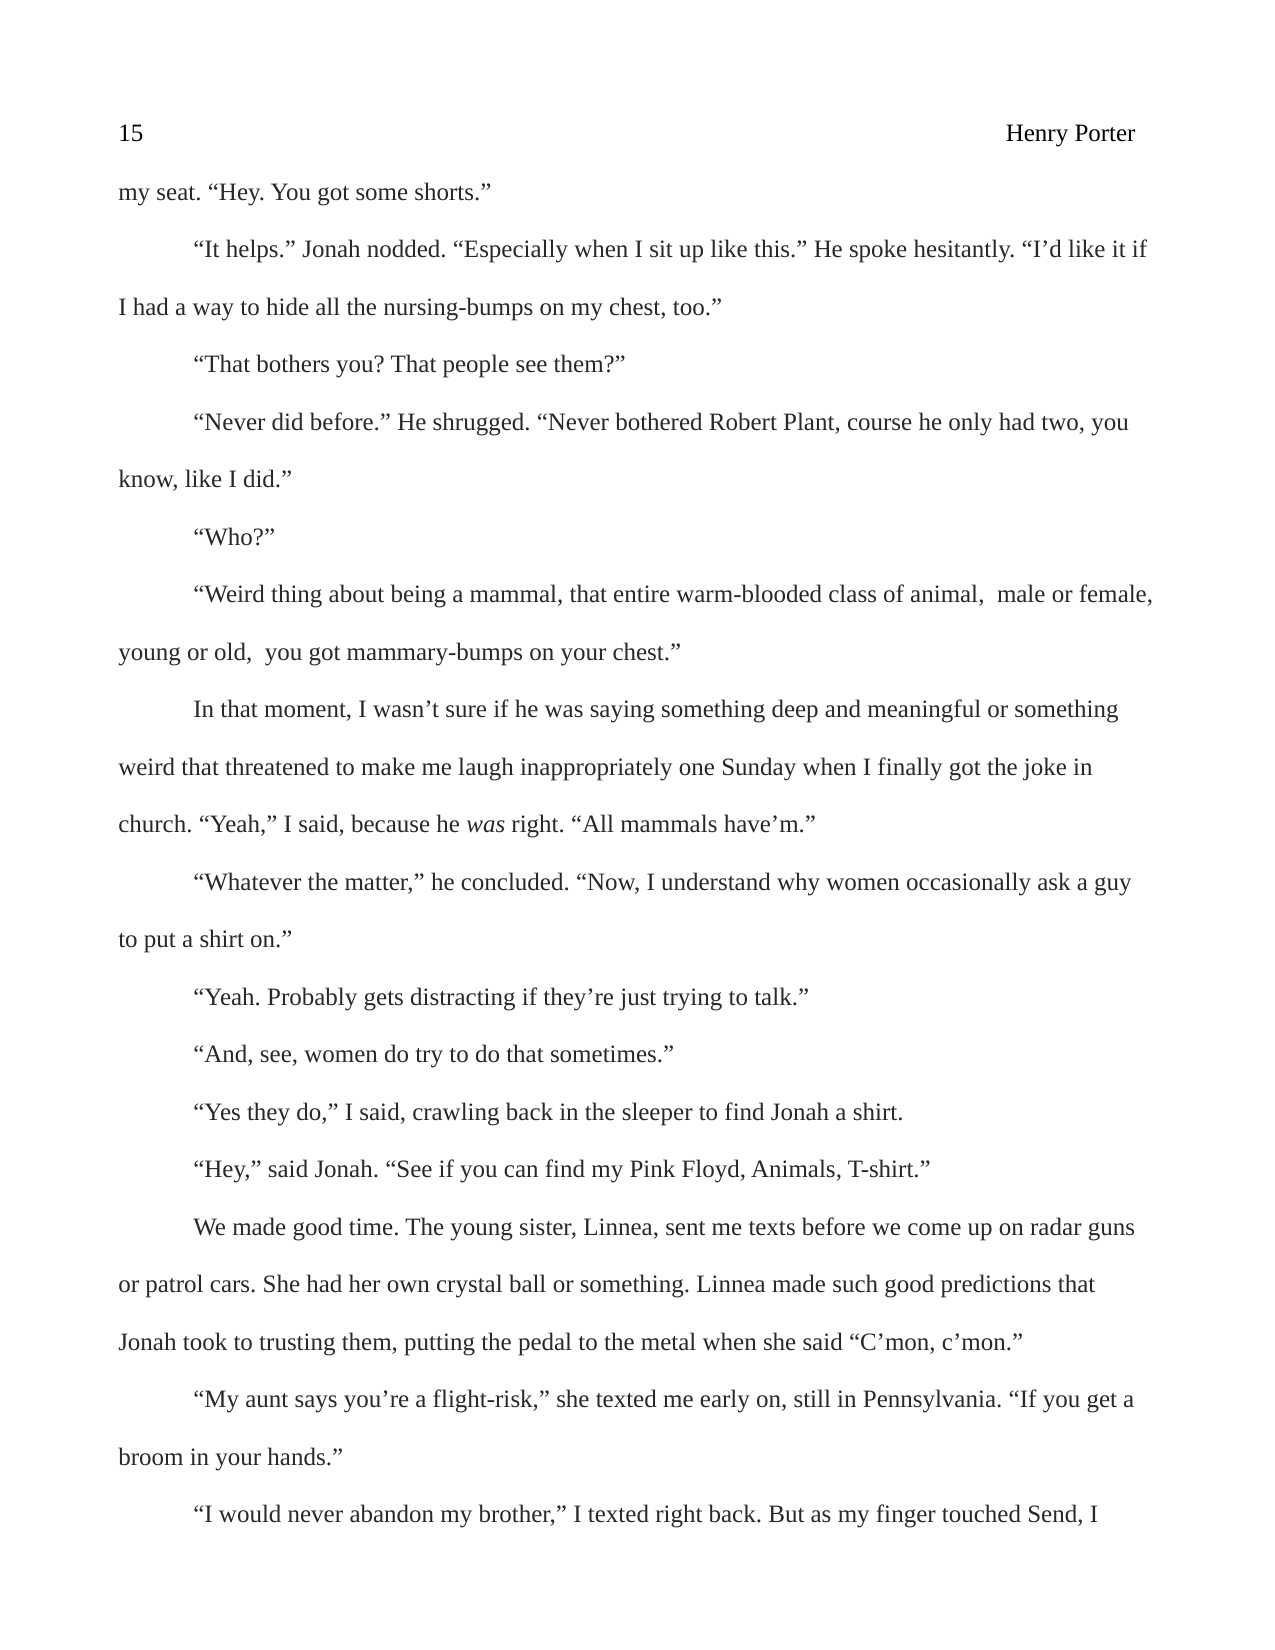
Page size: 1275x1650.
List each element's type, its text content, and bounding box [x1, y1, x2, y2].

text “And, see, women do try to do that sometimes.” [118, 1039, 1157, 1068]
text “Who?” [118, 522, 1157, 551]
text “Weird thing about being a mammal, that entire warm-blooded class of animal, male or female, young or old, you got mammary-bumps on your chest.” [118, 579, 1157, 666]
text In that moment, I wasn’t sure if he was saying something deep and meaningful or something weird that threatened to make me laugh inappropriately one Sunday when I finally got the joke in church. “Yeah,” I said, because he was right. “All mammals have’m.” [118, 694, 1157, 838]
text “Yes they do,” I said, crawling back in the sleeper to find Jonah a shirt. [118, 1097, 1157, 1126]
text my seat. “Hey. You got some shorts.” [118, 177, 1157, 206]
text “It helps.” Jonah nodded. “Especially when I sit up like this.” He spoke hesitantly. “I’d like it if I had a way to hide all the nursing-bumps on my chest, too.” [118, 234, 1157, 321]
text “That bothers you? That people see them?” [118, 349, 1157, 378]
text We made good time. The young sister, Linnea, sent me texts before we come up on radar guns or patrol cars. She had her own crystal ball or something. Linnea made such good predictions that Jonah took to trusting them, putting the pedal to the metal when she said “C’mon, c’mon.” [118, 1212, 1157, 1356]
text “I would never abandon my brother,” I texted right back. But as my finger touched Send, I [118, 1499, 1157, 1528]
text “Whatever the matter,” he concluded. “Now, I understand why women occasionally ask a guy to put a shirt on.” [118, 867, 1157, 953]
text “Never did before.” He shrugged. “Never bothered Robert Plant, course he only had two, you know, like I did.” [118, 407, 1157, 493]
text “Hey,” said Jonah. “See if you can find my Pink Floyd, Animals, T-shirt.” [118, 1154, 1157, 1183]
text “Yeah. Probably gets distracting if they’re just trying to talk.” [118, 982, 1157, 1011]
text “My aunt says you’re a flight-risk,” she texted me early on, still in Pennsylvania. “If you get a broom in your hands.” [118, 1384, 1157, 1471]
